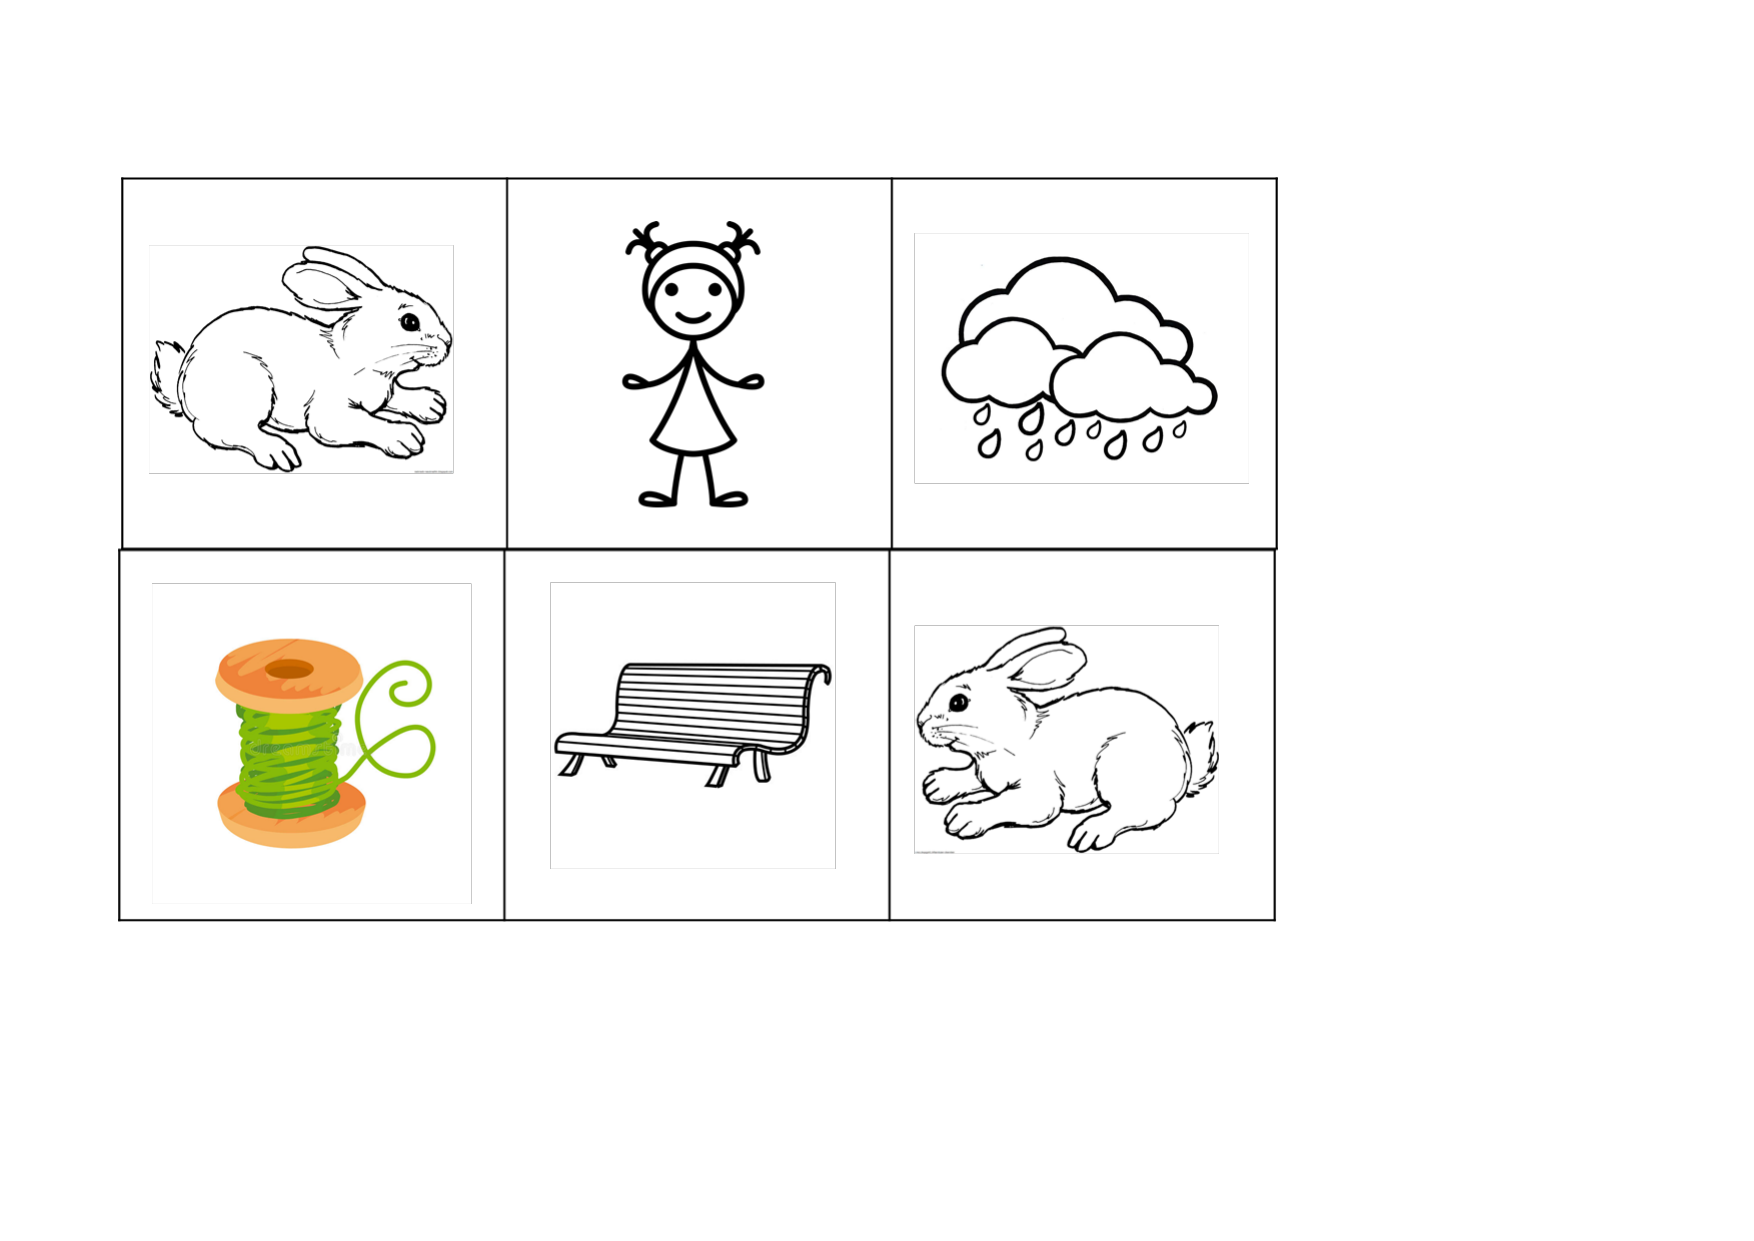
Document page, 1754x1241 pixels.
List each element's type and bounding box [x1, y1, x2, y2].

picture [118, 177, 1279, 923]
